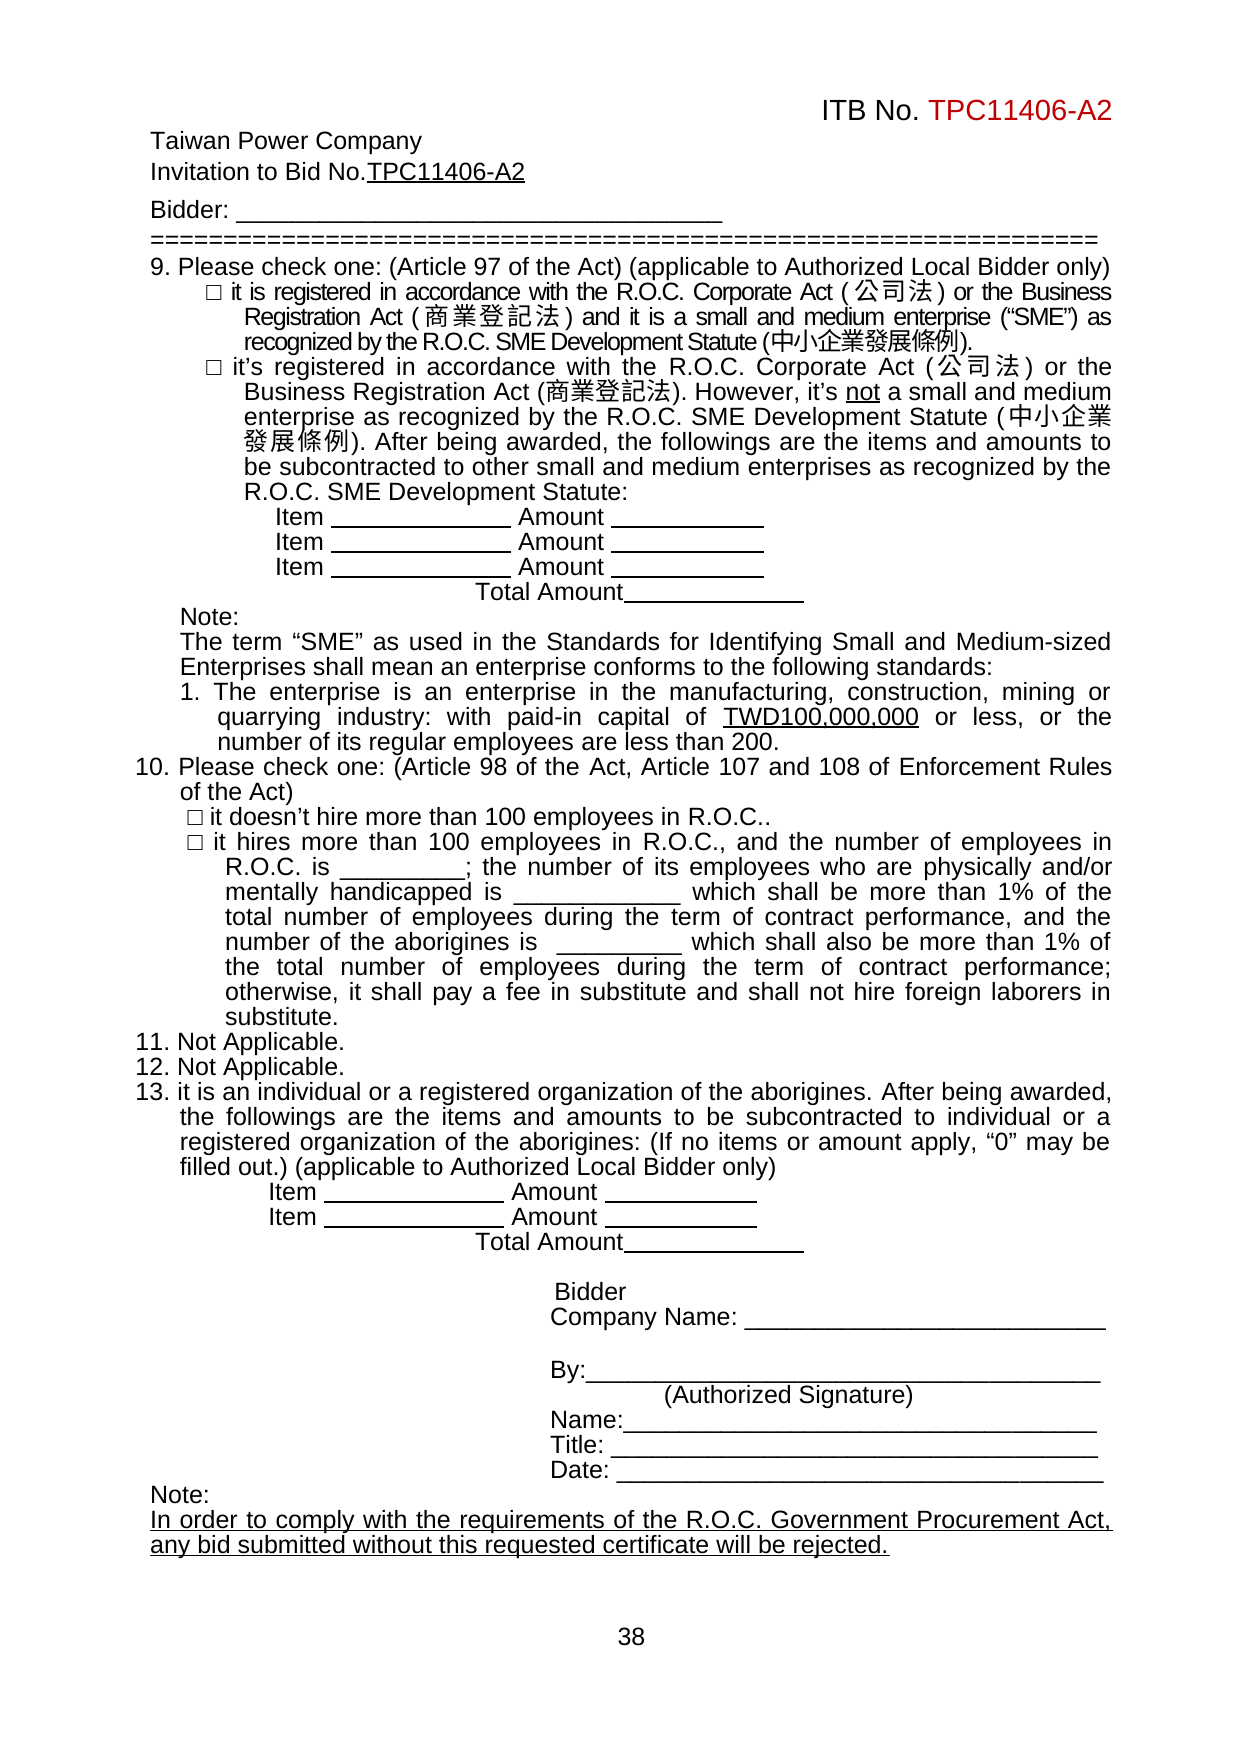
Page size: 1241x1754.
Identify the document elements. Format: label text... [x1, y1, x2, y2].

text □ it is registered in accordance with the R.O.C. Corporate Act (公司法) or the Business Registration Act (商業登記法) and it is a small and medium enterprise (“SME”) as recognized by the R.O.C. SME Development Statute (中小企業發展條例). [206, 280, 1113, 355]
text Invitation to Bid No.TPC11406-A2 [150, 155, 1113, 186]
text □ it hires more than 100 employees in R.O.C., and the number of employees in R.O.C. is _________; the number of its employees who are physically and/or mentally handicapped is ____________ which shall be more than 1% of the total number of employees during the term of contract performance, and the number of the aborigines is _________ which shall also be more than 1% of the total number of employees during the term of contract performance; otherwise, it shall pay a fee in substitute and shall not hire foreign laborers in substitute. [187, 830, 1113, 1030]
text 11. Not Applicable. [135, 1030, 1113, 1055]
text Date: ___________________________________ [150, 1459, 1113, 1484]
text Note: [150, 1484, 1113, 1509]
text Total Amount [475, 580, 1113, 605]
text Total Amount [475, 1230, 1113, 1255]
text Item Amount [268, 1205, 1113, 1230]
text The term “SME” as used in the Standards for Identifying Small and Medium-sized Enterprises shall mean an enterprise conforms to the following standards: [179, 630, 1113, 680]
text ================================================================= [150, 224, 1113, 255]
text (Authorized Signature) Name:__________________________________ [150, 1384, 1113, 1434]
text In order to comply with the requirements of the R.O.C. Government Procurement Act, [150, 1509, 1113, 1530]
text 1. The enterprise is an enterprise in the manufacturing, construction, mining or quarrying industry: with paid-in capital of TWD100,000,000 or less, or the number of its regular employees are less than 200. [179, 680, 1113, 755]
text any bid submitted without this requested certificate will be rejected. [150, 1531, 1113, 1559]
text Bidder [150, 1280, 1113, 1305]
text Item Amount [268, 1180, 1113, 1205]
text Taiwan Power Company [150, 126, 1113, 155]
text Item Amount [268, 505, 1113, 530]
text Item Amount [268, 555, 1113, 580]
text Company Name: __________________________ [225, 1305, 1113, 1330]
text Title: ___________________________________ [150, 1434, 1113, 1459]
text 10. Please check one: (Article 98 of the Act, Article 107 and 108 of Enforcement Rules of the Act) [135, 755, 1113, 805]
text Item Amount [268, 530, 1113, 555]
text 12. Not Applicable. [135, 1055, 1113, 1080]
text 9. Please check one: (Article 97 of the Act) (applicable to Authorized Local Bidder only) [150, 255, 1113, 280]
text 13. it is an individual or a registered organization of the aborigines. After being awarded, the followings are the items and amounts to be subcontracted to individual or a registered organization of the aborigines: (If no items or amount apply, “0” may be filled out.) (applicable to Authorized Local Bidder only) [135, 1080, 1113, 1180]
text Bidder: ___________________________________ [150, 186, 1113, 224]
text □ it doesn’t hire more than 100 employees in R.O.C.. [187, 805, 1113, 830]
text Note: [179, 605, 1113, 630]
text By:_____________________________________ [150, 1359, 1113, 1384]
text □ it’s registered in accordance with the R.O.C. Corporate Act (公司法) or the Business Registration Act (商業登記法). However, it’s not a small and medium enterprise as recognized by the R.O.C. SME Development Statute (中小企業發展條例). After being awarded, the followings are the items and amounts to be subcontracted to other small and medium enterprises as recognized by the R.O.C. SME Development Statute: [206, 355, 1113, 505]
